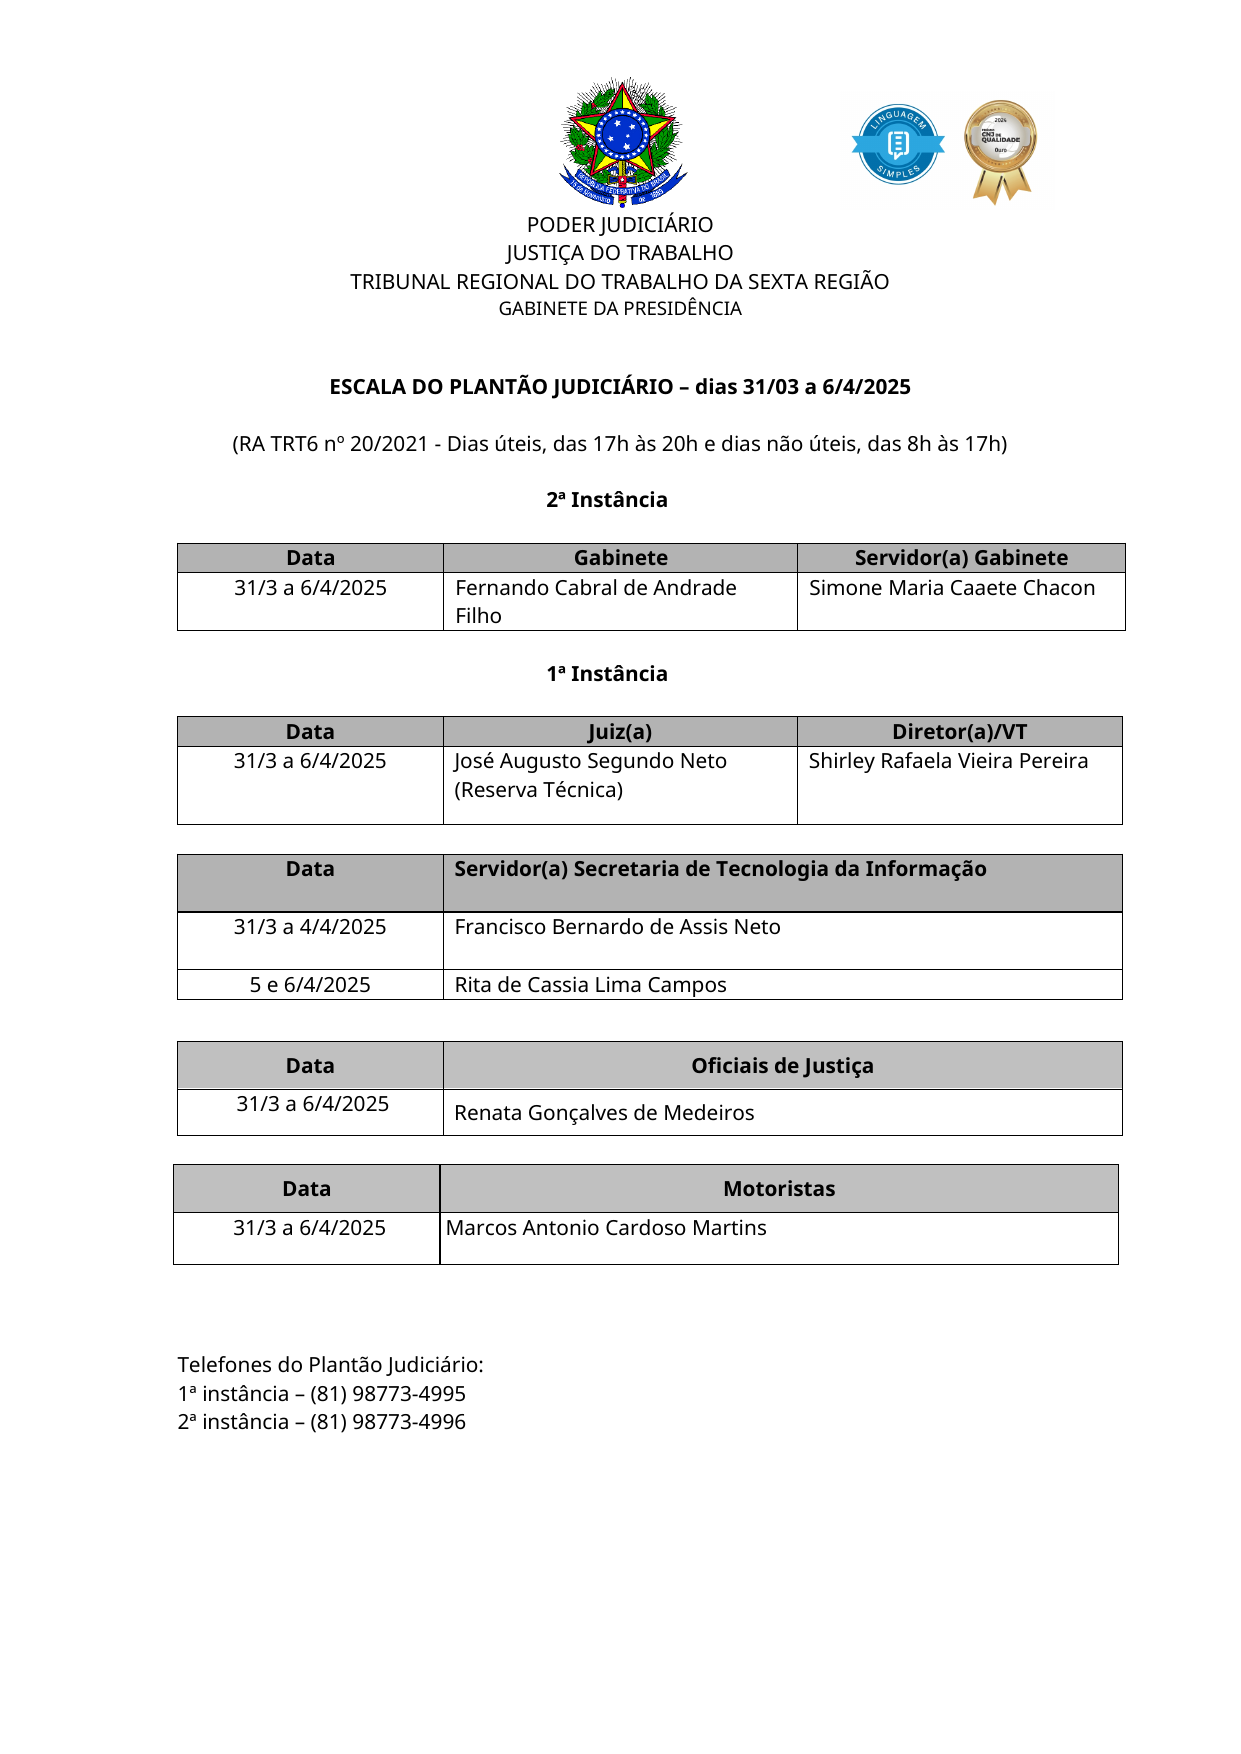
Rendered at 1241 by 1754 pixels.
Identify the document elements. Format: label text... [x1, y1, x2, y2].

table_cell Rita de Cassia Lima Campos [444, 970, 1122, 999]
text 2ª instância – (81) 98773-4996 [177, 1407, 1063, 1436]
text 1ª Instância [365, 659, 1063, 688]
text (RA TRT6 nº 20/2021 - Dias úteis, das 17h às 20h e dias não úteis, das 8h às 17h) [177, 429, 1063, 457]
table_cell José Augusto Segundo Neto (Reserva Técnica) [444, 747, 797, 824]
table_header Servidor(a) Secretaria de Tecnologia da Informação [444, 855, 1122, 911]
table_header Data [178, 544, 443, 572]
table_cell Fernando Cabral de Andrade Filho [444, 573, 797, 630]
text ESCALA DO PLANTÃO JUDICIÁRIO – dias 31/03 a 6/4/2025 [177, 372, 1063, 400]
text 1ª instância – (81) 98773-4995 [177, 1379, 1063, 1407]
table_cell Renata Gonçalves de Medeiros [444, 1090, 1122, 1134]
picture [552, 73, 690, 210]
table_cell Marcos Antonio Cardoso Martins [441, 1213, 1118, 1264]
table_header Data [178, 717, 443, 746]
table_header Gabinete [444, 544, 797, 572]
table_cell 31/3 a 6/4/2025 [178, 1090, 443, 1134]
table_cell Simone Maria Caaete Chacon [798, 573, 1125, 630]
table_cell Francisco Bernardo de Assis Neto [444, 913, 1122, 969]
text Telefones do Plantão Judiciário: [177, 1351, 1063, 1379]
table_cell 31/3 a 6/4/2025 [178, 747, 443, 824]
table_header Servidor(a) Gabinete [798, 544, 1125, 572]
table_header Data [178, 855, 443, 911]
table_header Oficiais de Justiça [444, 1042, 1122, 1088]
text 2ª Instância [365, 486, 1063, 514]
table_header Diretor(a)/VT [798, 717, 1122, 746]
table_cell 31/3 a 6/4/2025 [178, 573, 443, 630]
table_cell 5 e 6/4/2025 [178, 970, 443, 999]
table_header Juiz(a) [444, 717, 797, 746]
table_header Motoristas [441, 1165, 1118, 1212]
table_cell 31/3 a 6/4/2025 [174, 1213, 439, 1264]
table_header Data [178, 1042, 443, 1088]
table_header Data [174, 1165, 439, 1212]
table_cell Shirley Rafaela Vieira Pereira [798, 747, 1122, 824]
table_cell 31/3 a 4/4/2025 [178, 913, 443, 969]
picture [840, 91, 1055, 210]
